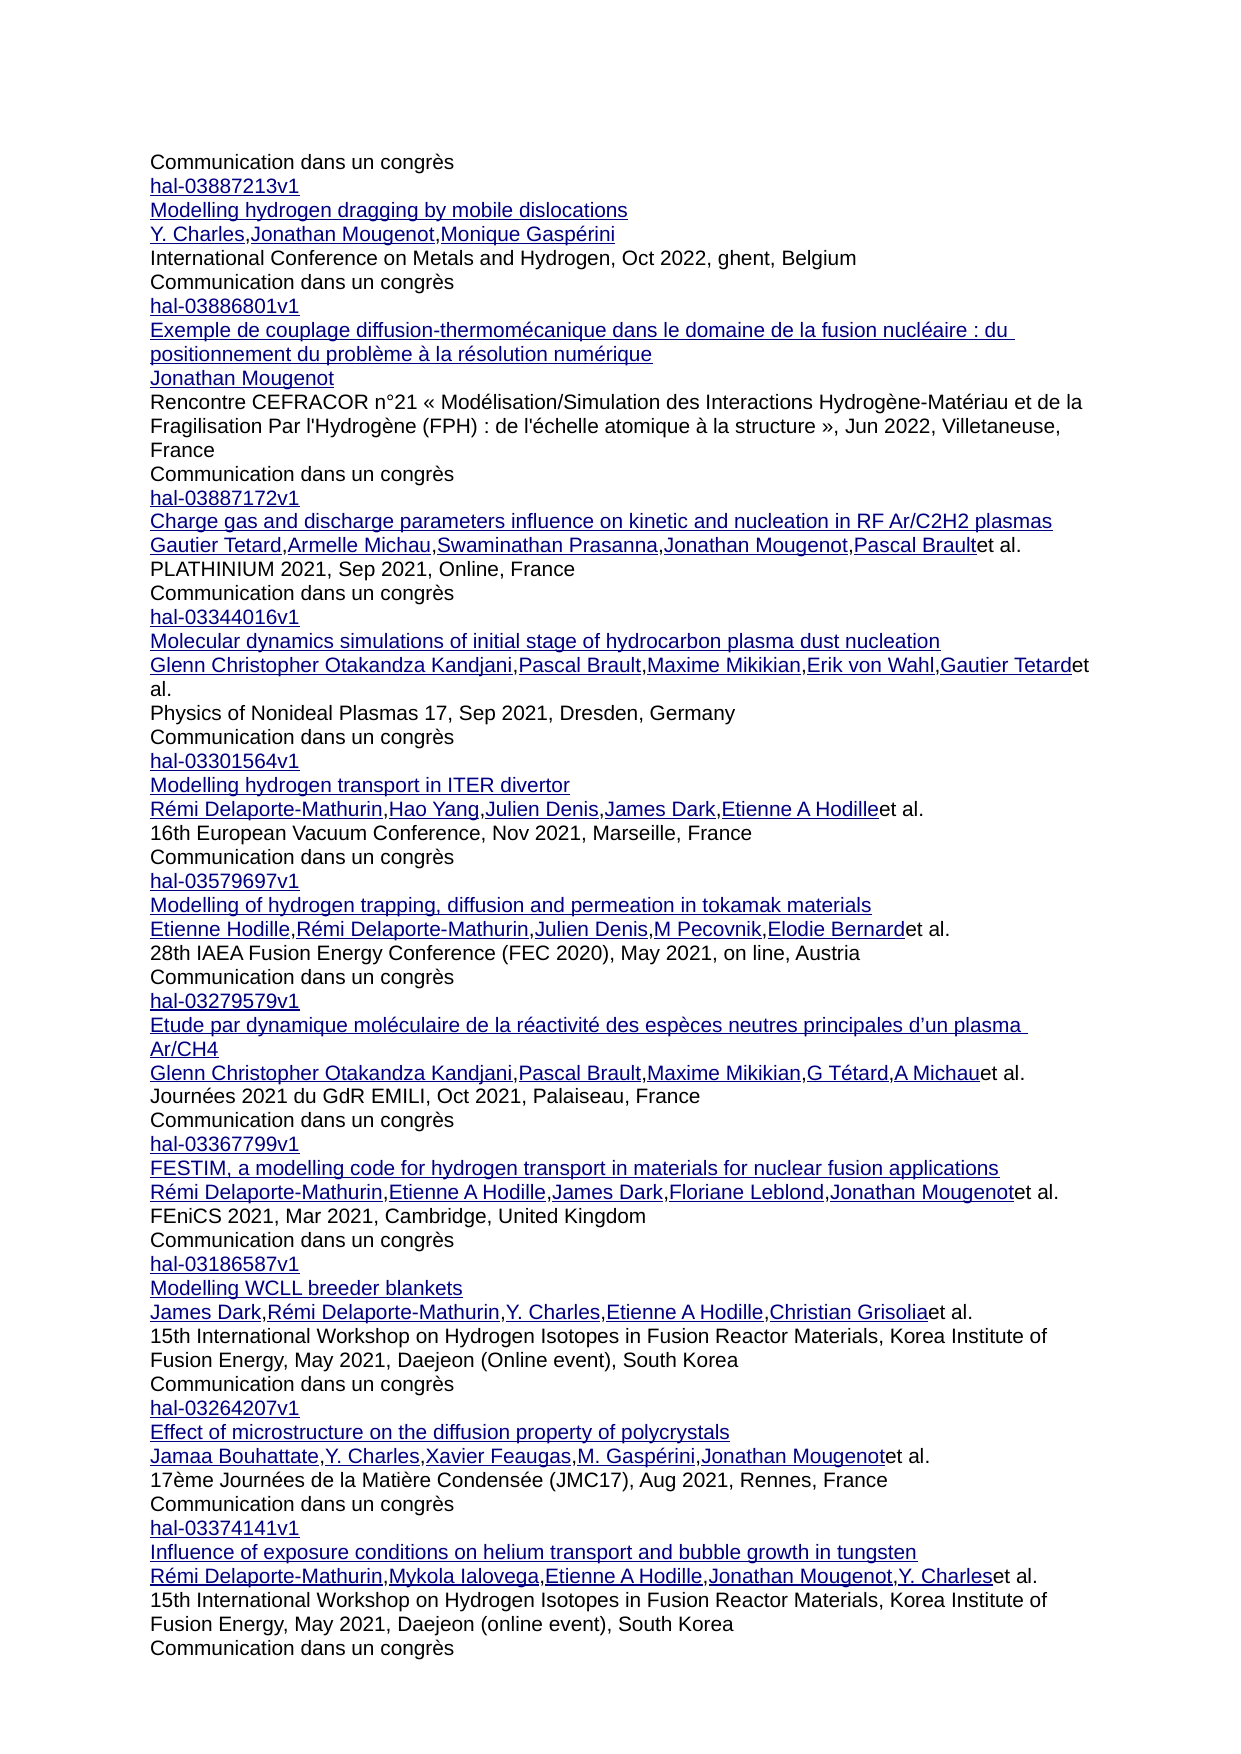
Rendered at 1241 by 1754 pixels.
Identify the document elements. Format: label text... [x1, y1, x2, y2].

table_cell Influence of exposure conditions on helium transport and bubble growth in tungsten Rémi Delaporte-Mathurin,Mykola Ialovega,Etienne A Hodille,Jonathan Mougenot,Y. Charleset al. 15th International Workshop on Hydrogen Isotopes in Fusion Reactor Materials, Korea Institute of Fusion Energy, May 2021, Daejeon (online event), South Korea Communication dans un congrès [150, 1540, 1090, 1659]
table_cell Charge gas and discharge parameters influence on kinetic and nucleation in RF Ar/C2H2 plasmas Gautier Tetard,Armelle Michau,Swaminathan Prasanna,Jonathan Mougenot,Pascal Braultet al. PLATHINIUM 2021, Sep 2021, Online, France Communication dans un congrès hal-03344016v1 [150, 509, 1090, 629]
table_cell Communication dans un congrès hal-03887213v1 [150, 150, 1090, 198]
table_cell Molecular dynamics simulations of initial stage of hydrocarbon plasma dust nucleation Glenn Christopher Otakandza Kandjani,Pascal Brault,Maxime Mikikian,Erik von Wahl,Gautier Tetardet al. Physics of Nonideal Plasmas 17, Sep 2021, Dresden, Germany Communication dans un congrès hal-03301564v1 [150, 629, 1090, 773]
table_cell Modelling of hydrogen trapping, diffusion and permeation in tokamak materials Etienne Hodille,Rémi Delaporte-Mathurin,Julien Denis,M Pecovnik,Elodie Bernardet al. 28th IAEA Fusion Energy Conference (FEC 2020), May 2021, on line, Austria Communication dans un congrès hal-03279579v1 [150, 893, 1090, 1012]
table_cell Exemple de couplage diffusion-thermomécanique dans le domaine de la fusion nucléaire : du positionnement du problème à la résolution numérique Jonathan Mougenot Rencontre CEFRACOR n°21 « Modélisation/Simulation des Interactions Hydrogène-Matériau et de la Fragilisation Par l'Hydrogène (FPH) : de l'échelle atomique à la structure », Jun 2022, Villetaneuse, France Communication dans un congrès hal-03887172v1 [150, 318, 1090, 509]
table_cell Effect of microstructure on the diffusion property of polycrystals Jamaa Bouhattate,Y. Charles,Xavier Feaugas,M. Gaspérini,Jonathan Mougenotet al. 17ème Journées de la Matière Condensée (JMC17), Aug 2021, Rennes, France Communication dans un congrès hal-03374141v1 [150, 1420, 1090, 1539]
table_cell FESTIM, a modelling code for hydrogen transport in materials for nuclear fusion applications Rémi Delaporte-Mathurin,Etienne A Hodille,James Dark,Floriane Leblond,Jonathan Mougenotet al. FEniCS 2021, Mar 2021, Cambridge, United Kingdom Communication dans un congrès hal-03186587v1 [150, 1156, 1090, 1276]
table_cell Modelling hydrogen transport in ITER divertor Rémi Delaporte-Mathurin,Hao Yang,Julien Denis,James Dark,Etienne A Hodilleet al. 16th European Vacuum Conference, Nov 2021, Marseille, France Communication dans un congrès hal-03579697v1 [150, 773, 1090, 893]
table_cell Modelling hydrogen dragging by mobile dislocations Y. Charles,Jonathan Mougenot,Monique Gaspérini International Conference on Metals and Hydrogen, Oct 2022, ghent, Belgium Communication dans un congrès hal-03886801v1 [150, 198, 1090, 318]
table_cell Modelling WCLL breeder blankets James Dark,Rémi Delaporte-Mathurin,Y. Charles,Etienne A Hodille,Christian Grisoliaet al. 15th International Workshop on Hydrogen Isotopes in Fusion Reactor Materials, Korea Institute of Fusion Energy, May 2021, Daejeon (Online event), South Korea Communication dans un congrès hal-03264207v1 [150, 1276, 1090, 1420]
table_cell Etude par dynamique moléculaire de la réactivité des espèces neutres principales d’un plasma Ar/CH4 Glenn Christopher Otakandza Kandjani,Pascal Brault,Maxime Mikikian,G Tétard,A Michauet al. Journées 2021 du GdR EMILI, Oct 2021, Palaiseau, France Communication dans un congrès hal-03367799v1 [150, 1013, 1090, 1156]
